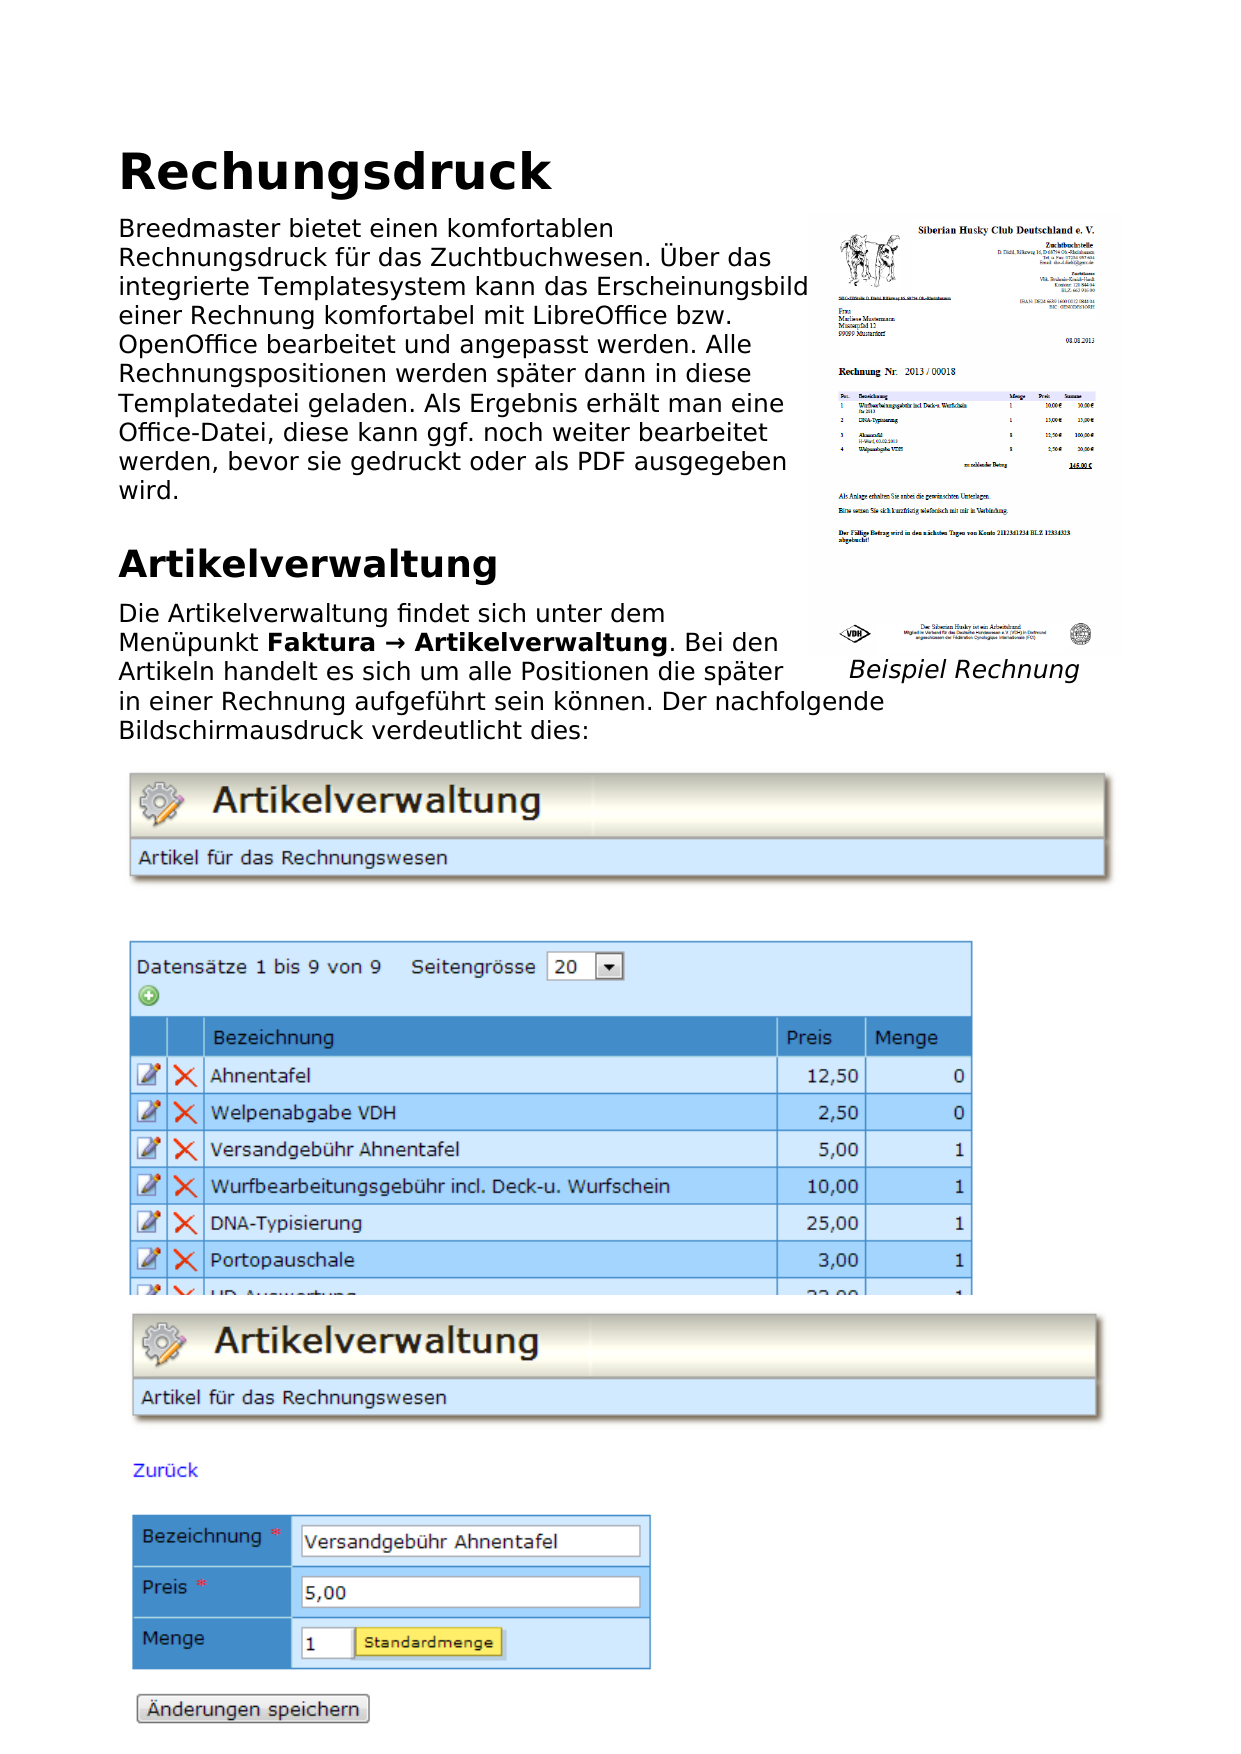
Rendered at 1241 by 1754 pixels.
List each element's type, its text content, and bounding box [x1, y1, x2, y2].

picture [809, 213, 1123, 656]
text Beispiel Rechnung [809, 656, 1122, 684]
subtitle Rechungsdruck [118, 143, 1122, 201]
text Breedmaster bietet einen komfortablen Rechnungsdruck für das Zuchtbuchwesen. Über das integrierte Templatesystem kann das Erscheinungsbild einer Rechnung komfortabel mit LibreOffice bzw. OpenOffice bearbeitet und angepasst werden. Alle Rechnungspositionen werden später dann in diese Templatedatei geladen. Als Ergebnis erhält man eine Office-Datei, diese kann ggf. noch weiter bearbeitet werden, bevor sie gedruckt oder als PDF ausgegeben wird. [118, 214, 809, 506]
picture [118, 757, 1123, 1754]
text Die Artikelverwaltung findet sich unter dem Menüpunkt Faktura → Artikelverwaltung. Bei den Artikeln handelt es sich um alle Positionen die später in einer Rechnung aufgeführt sein können. Der nachfolgende Bildschirmausdruck verdeutlicht dies: [118, 599, 1122, 745]
subtitle Artikelverwaltung [118, 543, 809, 587]
